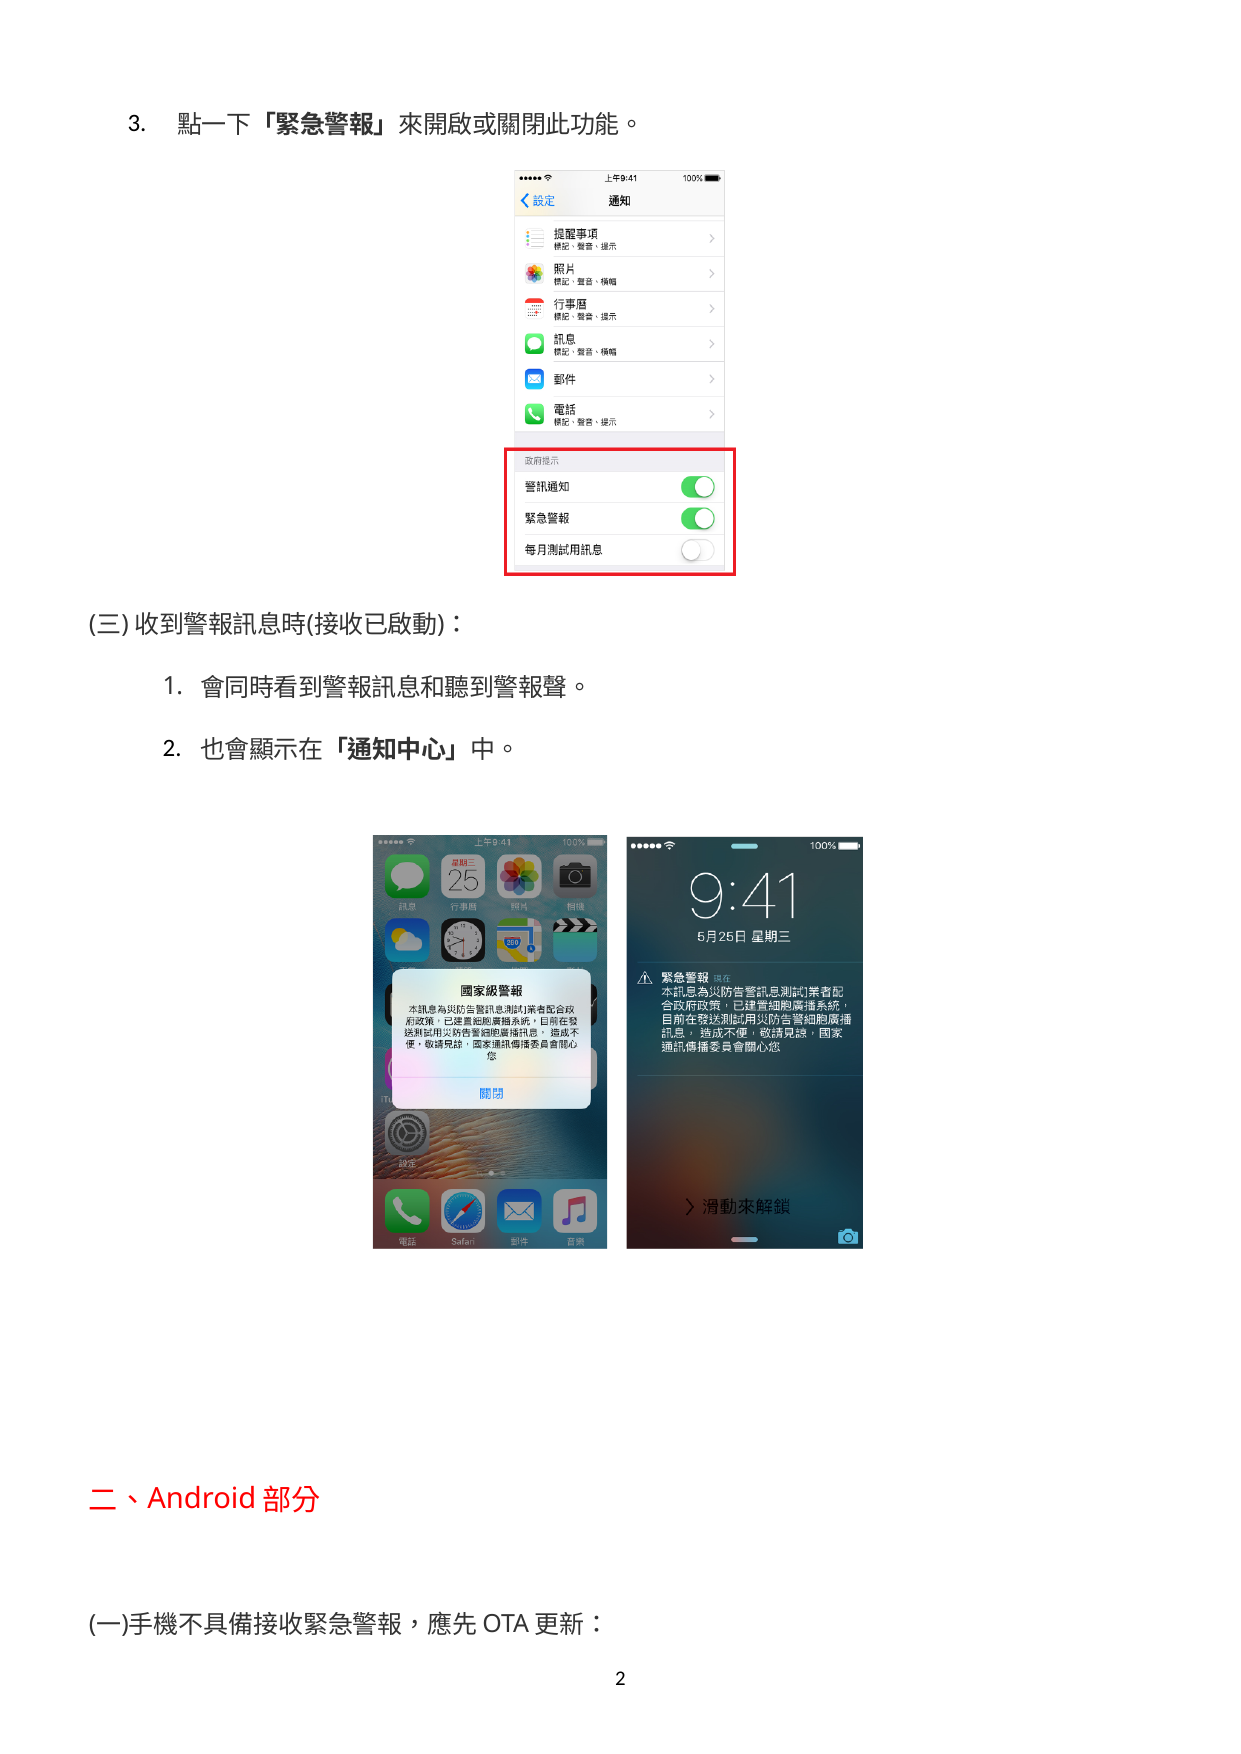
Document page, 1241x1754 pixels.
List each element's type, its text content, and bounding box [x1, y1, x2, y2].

text 二、Android部分 [89, 1456, 1152, 1518]
list 點一下「緊急警報」來開啟或關閉此功能。 [127, 81, 1152, 143]
list 會同時看到警報訊息和聽到警報聲。 [162, 643, 1152, 706]
text (三) 收到警報訊息時(接收已啟動)： [89, 581, 1152, 643]
list 也會顯示在「通知中心」中。 [162, 706, 1152, 768]
text (一)手機不具備接收緊急警報，應先OTA更新： [89, 1581, 1152, 1643]
